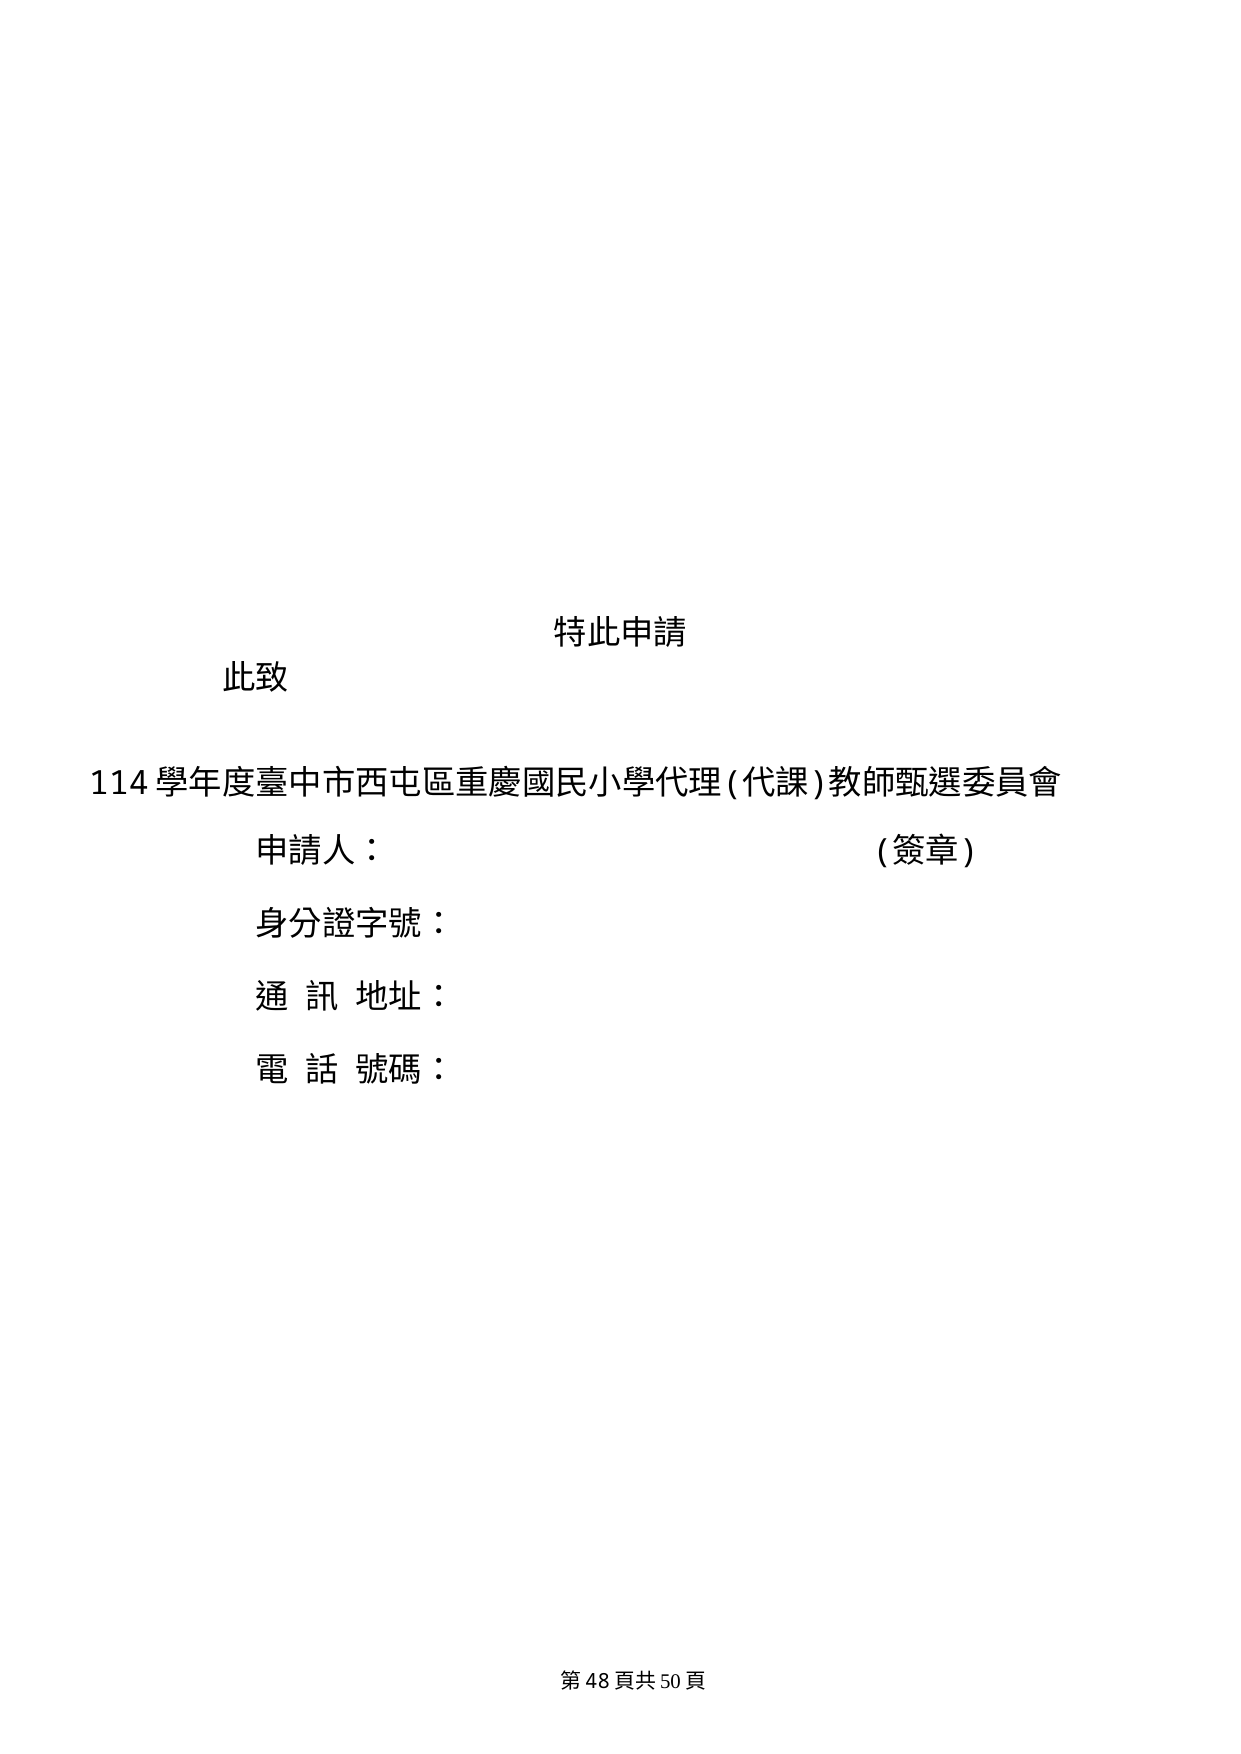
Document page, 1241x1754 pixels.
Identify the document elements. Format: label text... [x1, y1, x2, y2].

text 身分證字號： [89, 877, 1152, 950]
text 特此申請 [89, 588, 1152, 651]
text 此致 [89, 651, 1152, 699]
text 通 訊 地址： [89, 950, 1152, 1023]
text 電 話 號碼： [89, 1023, 1152, 1096]
text 114學年度臺中市西屯區重慶國民小學代理(代課)教師甄選委員會 [89, 756, 1152, 804]
text 申請人： (簽章) [89, 804, 1152, 877]
